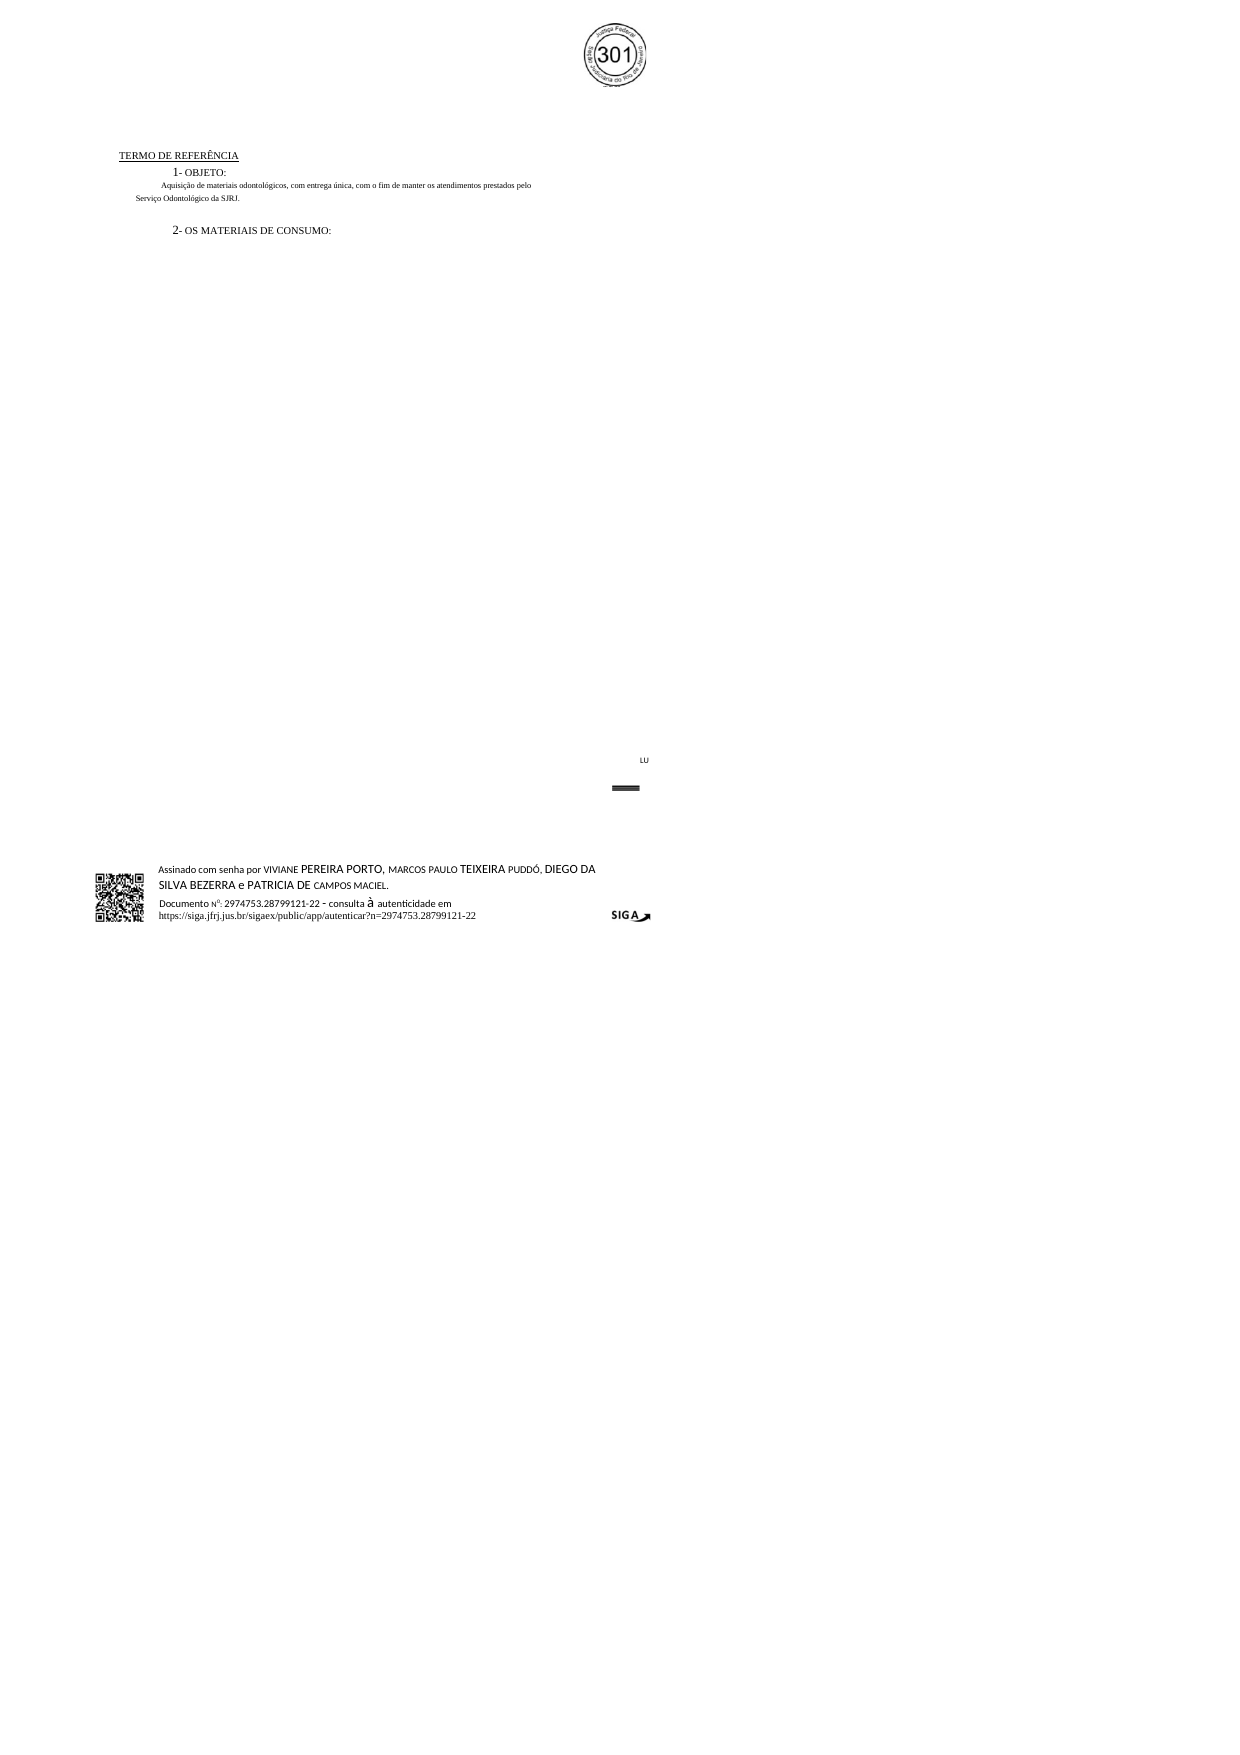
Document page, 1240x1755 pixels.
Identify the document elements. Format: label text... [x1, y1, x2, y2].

text TERMO DE REFERÊNCIA [119, 150, 1089, 162]
list - OBJETO: [142, 165, 869, 179]
list - OS MATERIAIS DE CONSUMO: [142, 222, 869, 237]
text Aquisição de materiais odontológicos, com entrega única, com o fim de manter os atendimentos prestados pelo [136, 181, 531, 190]
text Serviço Odontológico da SJRJ. [136, 194, 1089, 203]
